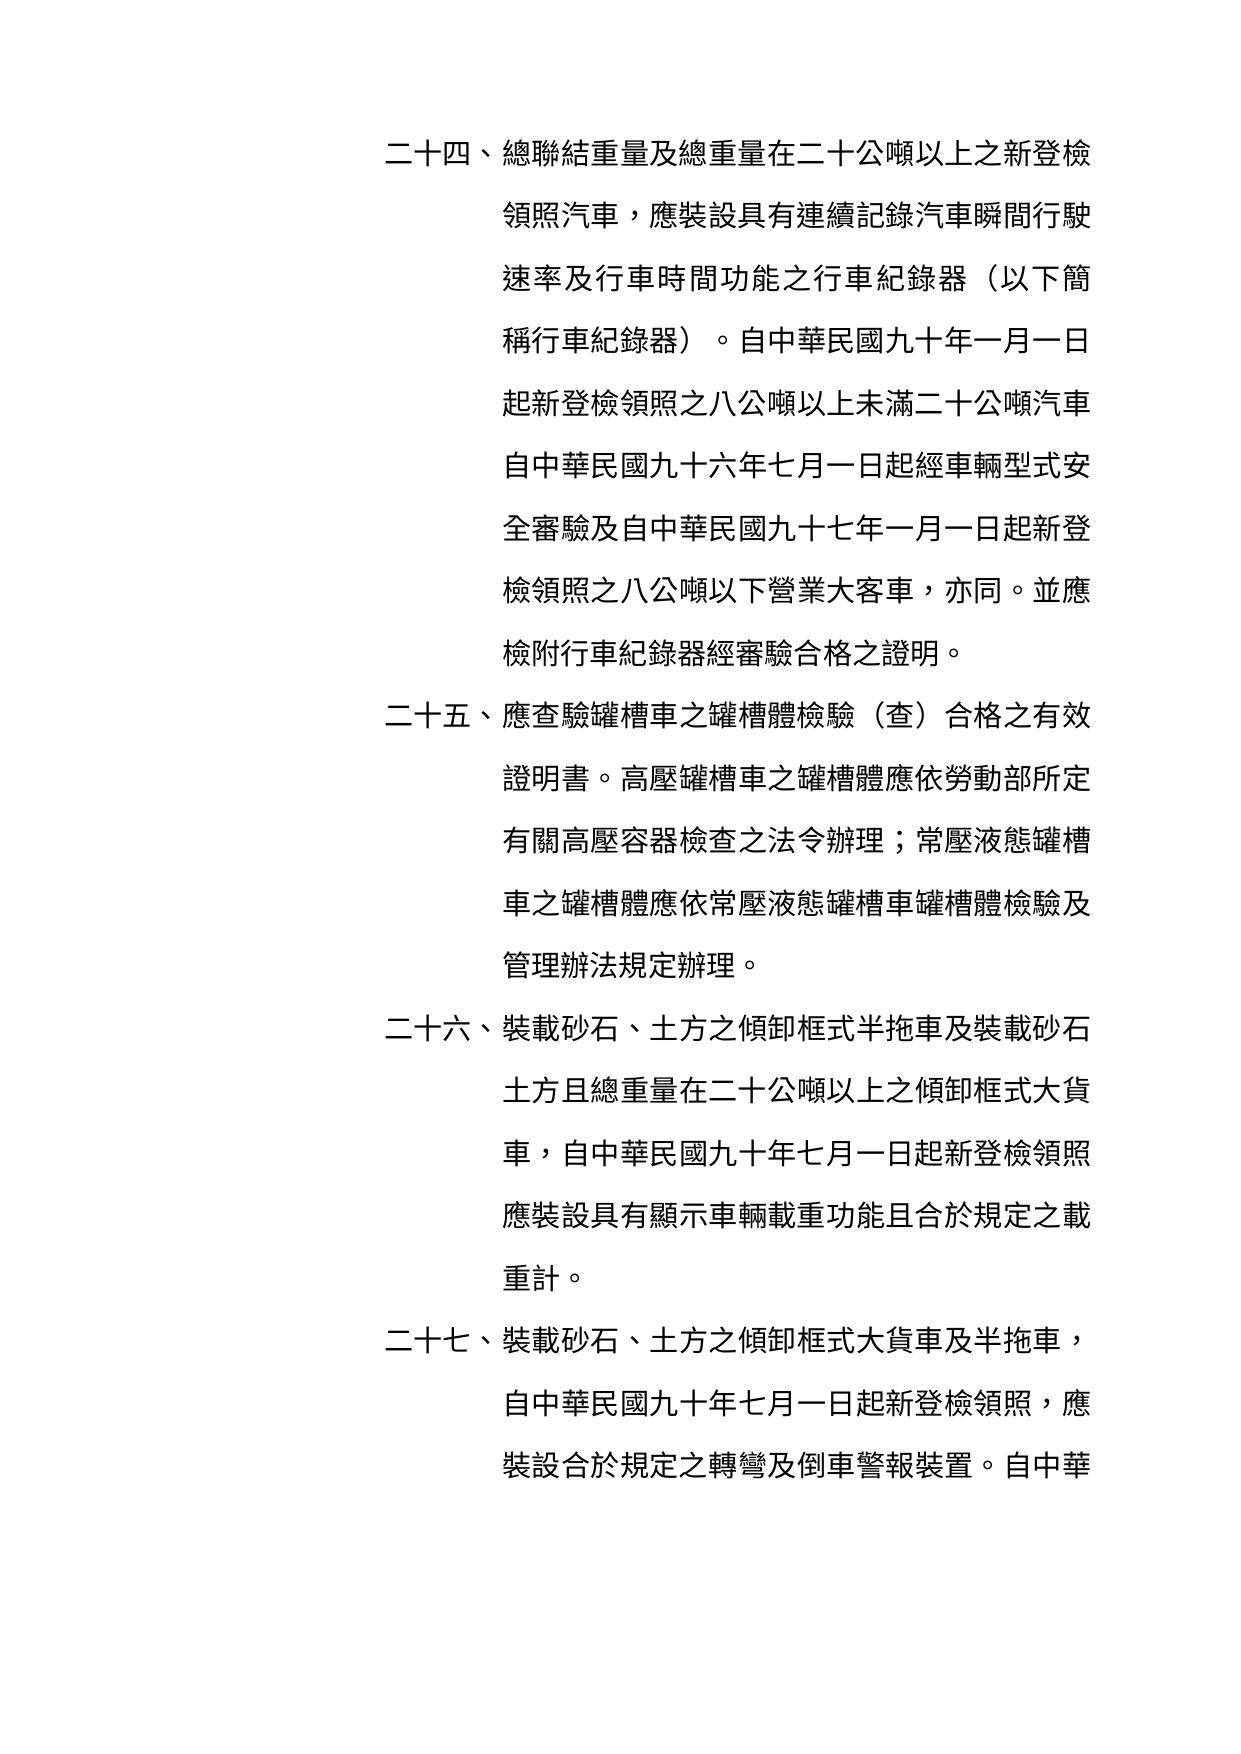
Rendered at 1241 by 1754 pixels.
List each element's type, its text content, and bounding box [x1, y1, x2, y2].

list 裝載砂石、土方之傾卸框式半拖車及裝載砂石、土方且總重量在二十公噸以上之傾卸框式大貨車，自中華民國九十年七月一日起新登檢領照，應裝設具有顯示車輛載重功能且合於規定之載重計。 [384, 985, 1092, 1297]
list 總聯結重量及總重量在二十公噸以上之新登檢領照汽車，應裝設具有連續記錄汽車瞬間行駛速率及行車時間功能之行車紀錄器（以下簡 稱行車紀錄器）。自中華民國九十年一月一日起新登檢領照之八公噸以上未滿二十公噸汽車、自中華民國九十六年七月一日起經車輛型式安全審驗及自中華民國九十七年一月一日起新登檢領照之八公噸以下營業大客車，亦同。並應檢附行車紀錄器經審驗合格之證明。 [384, 110, 1092, 672]
list 應查驗罐槽車之罐槽體檢驗（查）合格之有效證明書。高壓罐槽車之罐槽體應依勞動部所定有關高壓容器檢查之法令辦理；常壓液態罐槽 車之罐槽體應依常壓液態罐槽車罐槽體檢驗及管理辦法規定辦理。 [384, 672, 1092, 985]
list 裝載砂石、土方之傾卸框式大貨車及半拖車，自中華民國九十年七月一日起新登檢領照，應裝設合於規定之轉彎及倒車警報裝置。自中華 [384, 1297, 1092, 1485]
